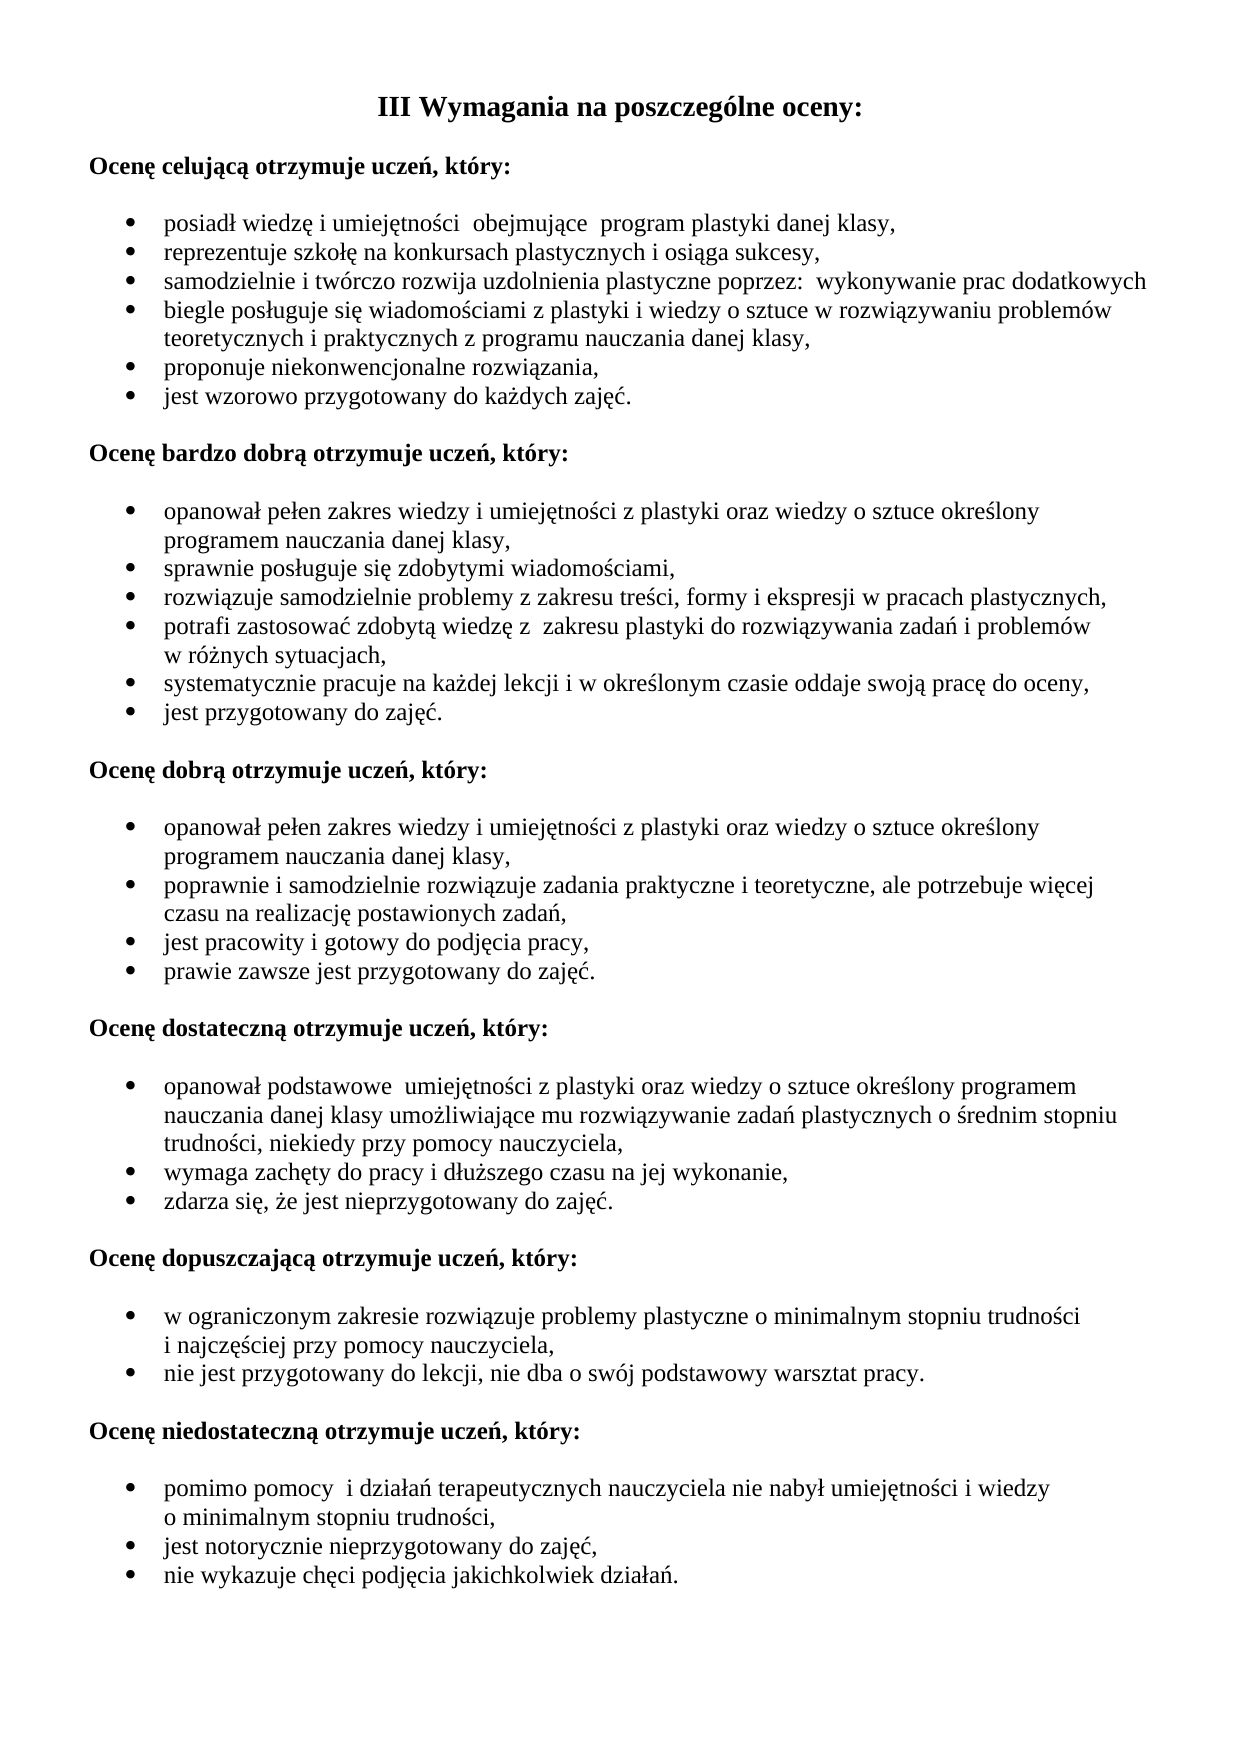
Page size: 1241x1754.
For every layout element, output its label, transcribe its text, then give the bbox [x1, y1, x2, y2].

text Ocenę niedostateczną otrzymuje uczeń, który: [89, 1416, 1152, 1445]
list poprawnie i samodzielnie rozwiązuje zadania praktyczne i teoretyczne, ale potrzebuje więcej czasu na realizację postawionych zadań, [126, 870, 1152, 927]
text III Wymagania na poszczególne oceny: [89, 89, 1152, 151]
text Ocenę celującą otrzymuje uczeń, który: [89, 151, 1152, 180]
list opanował podstawowe umiejętności z plastyki oraz wiedzy o sztuce określony programem nauczania danej klasy umożliwiające mu rozwiązywanie zadań plastycznych o średnim stopniu trudności, niekiedy przy pomocy nauczyciela, [126, 1071, 1152, 1157]
text Ocenę dostateczną otrzymuje uczeń, który: [89, 1013, 1152, 1042]
list pomimo pomocy i działań terapeutycznych nauczyciela nie nabył umiejętności i wiedzy o minimalnym stopniu trudności, [126, 1473, 1152, 1531]
list jest notorycznie nieprzygotowany do zajęć, [126, 1531, 1152, 1560]
list jest wzorowo przygotowany do każdych zajęć. [126, 381, 1152, 410]
list sprawnie posługuje się zdobytymi wiadomościami, [126, 553, 1152, 582]
list opanował pełen zakres wiedzy i umiejętności z plastyki oraz wiedzy o sztuce określony programem nauczania danej klasy, [126, 812, 1152, 870]
list reprezentuje szkołę na konkursach plastycznych i osiąga sukcesy, [126, 237, 1152, 266]
list opanował pełen zakres wiedzy i umiejętności z plastyki oraz wiedzy o sztuce określony programem nauczania danej klasy, [126, 496, 1152, 553]
list nie jest przygotowany do lekcji, nie dba o swój podstawowy warsztat pracy. [126, 1358, 1152, 1387]
list w ograniczonym zakresie rozwiązuje problemy plastyczne o minimalnym stopniu trudności i najczęściej przy pomocy nauczyciela, [126, 1301, 1152, 1358]
list samodzielnie i twórczo rozwija uzdolnienia plastyczne poprzez: wykonywanie prac dodatkowych [126, 266, 1152, 295]
list jest przygotowany do zajęć. [126, 697, 1152, 726]
list jest pracowity i gotowy do podjęcia pracy, [126, 927, 1152, 956]
text Ocenę dopuszczającą otrzymuje uczeń, który: [89, 1243, 1152, 1272]
list wymaga zachęty do pracy i dłuższego czasu na jej wykonanie, [126, 1157, 1152, 1186]
list proponuje niekonwencjonalne rozwiązania, [126, 352, 1152, 381]
list nie wykazuje chęci podjęcia jakichkolwiek działań. [126, 1560, 1152, 1588]
list prawie zawsze jest przygotowany do zajęć. [126, 956, 1152, 985]
list rozwiązuje samodzielnie problemy z zakresu treści, formy i ekspresji w pracach plastycznych, [126, 582, 1152, 611]
list posiadł wiedzę i umiejętności obejmujące program plastyki danej klasy, [126, 208, 1152, 237]
list biegle posługuje się wiadomościami z plastyki i wiedzy o sztuce w rozwiązywaniu problemów teoretycznych i praktycznych z programu nauczania danej klasy, [126, 295, 1152, 352]
list systematycznie pracuje na każdej lekcji i w określonym czasie oddaje swoją pracę do oceny, [126, 668, 1152, 697]
list zdarza się, że jest nieprzygotowany do zajęć. [126, 1186, 1152, 1215]
list potrafi zastosować zdobytą wiedzę z zakresu plastyki do rozwiązywania zadań i problemów w różnych sytuacjach, [126, 611, 1152, 668]
text Ocenę bardzo dobrą otrzymuje uczeń, który: [89, 438, 1152, 467]
text Ocenę dobrą otrzymuje uczeń, który: [89, 755, 1152, 783]
